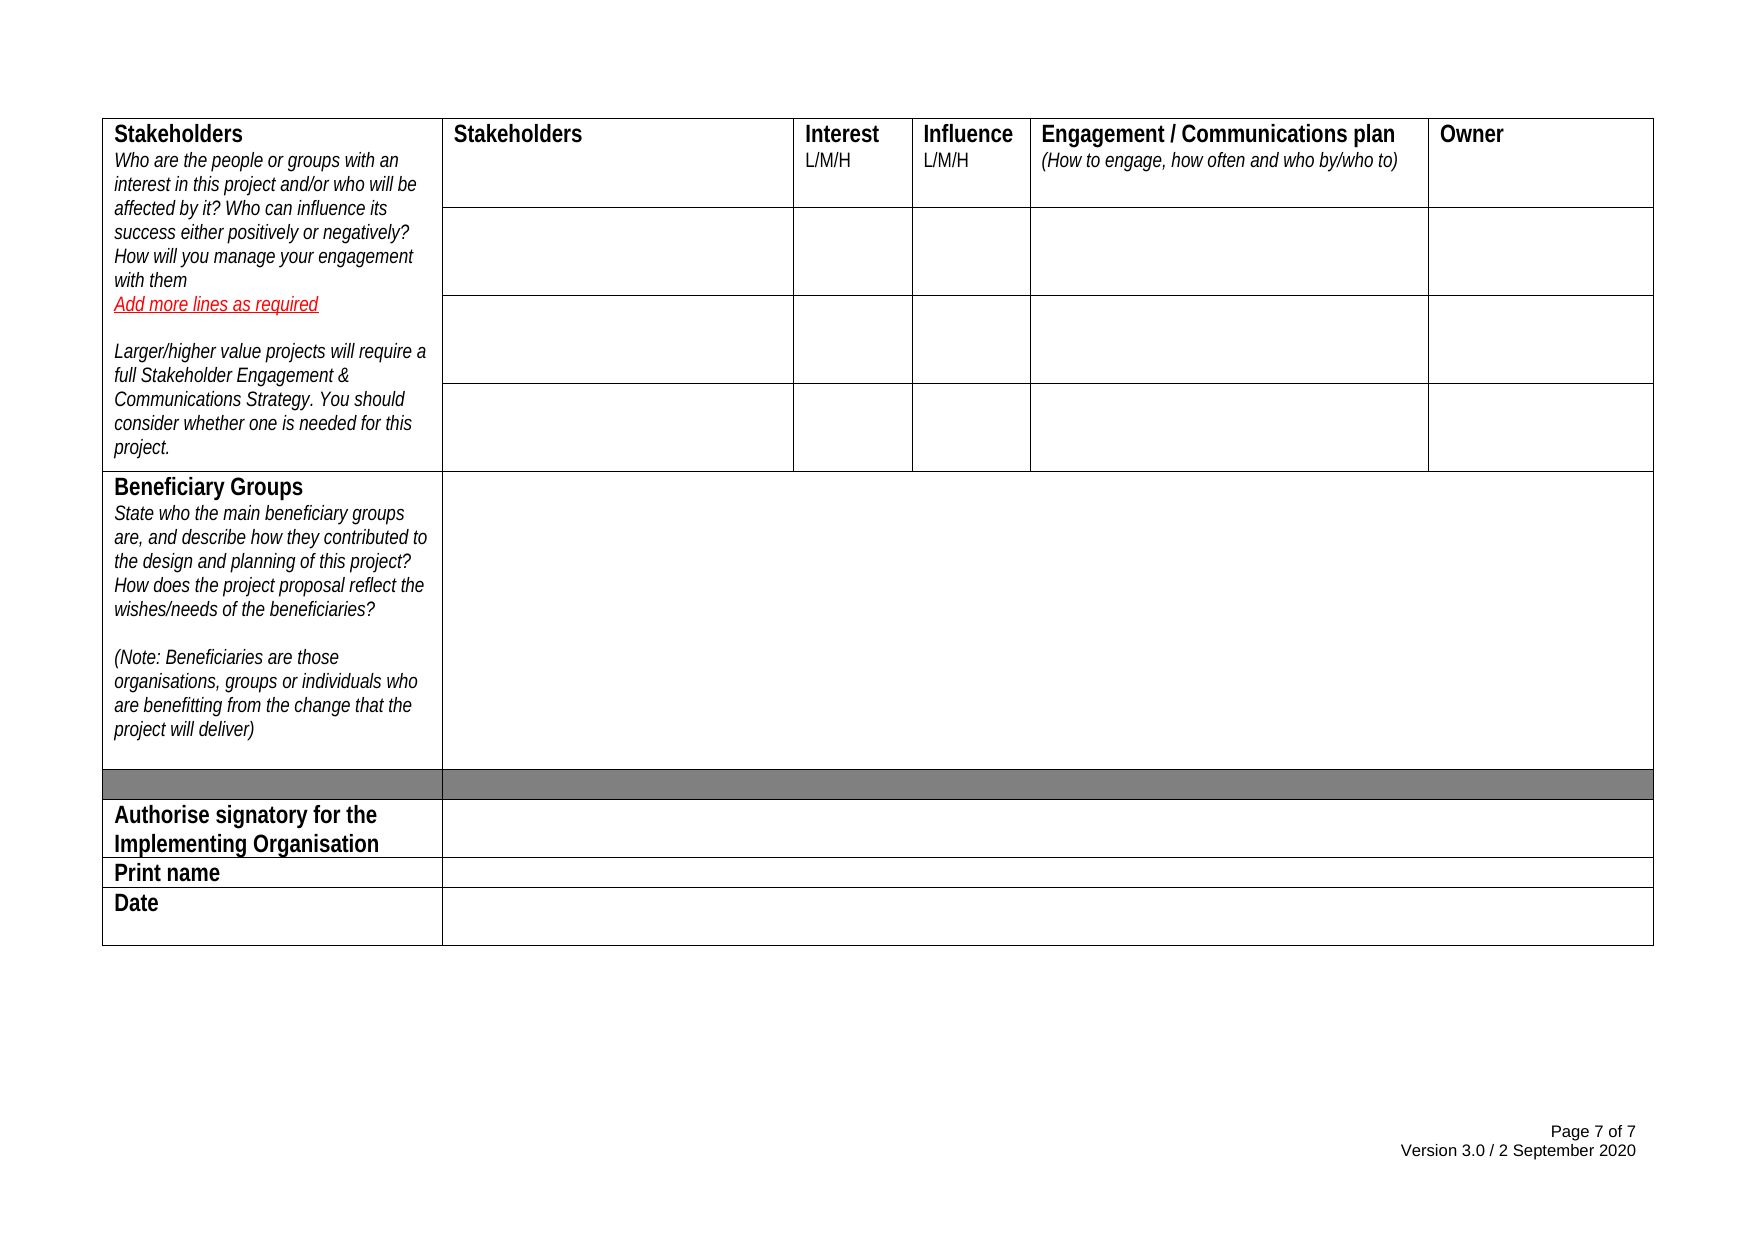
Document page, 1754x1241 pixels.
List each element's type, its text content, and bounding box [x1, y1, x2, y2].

table_cell Print name [103, 858, 442, 887]
table_cell [913, 296, 1030, 383]
table_cell [443, 800, 1653, 857]
table_cell [443, 384, 793, 471]
table_cell [443, 858, 1653, 887]
table_cell Date [103, 888, 442, 945]
table_cell [443, 770, 1653, 799]
table_cell Influence L/M/H [913, 119, 1030, 207]
table_cell [1031, 296, 1428, 383]
table_cell [794, 296, 912, 383]
table_cell Interest L/M/H [794, 119, 912, 207]
table_cell Owner [1429, 119, 1653, 207]
table_cell [103, 770, 442, 799]
table_cell [913, 208, 1030, 295]
table_cell [1031, 384, 1428, 471]
table_cell [443, 296, 793, 383]
table_cell [1429, 208, 1653, 295]
table_cell [1429, 384, 1653, 471]
table_cell Stakeholders Who are the people or groups with an interest in this project and/or who will be affected by it? Who can influence its success either positively or negatively? How will you manage your engagement with them Add more lines as required Larger/higher value projects will require a full Stakeholder Engagement & Communications Strategy. You should consider whether one is needed for this project. [103, 119, 442, 471]
table_cell [1429, 296, 1653, 383]
table_cell Engagement / Communications plan (How to engage, how often and who by/who to) [1031, 119, 1428, 207]
table_cell [1031, 208, 1428, 295]
table_cell Stakeholders [443, 119, 793, 207]
table_cell [443, 888, 1653, 945]
table_cell Authorise signatory for the Implementing Organisation [103, 800, 442, 857]
table_cell [794, 208, 912, 295]
table_cell [794, 384, 912, 471]
table_cell [913, 384, 1030, 471]
table_cell [443, 208, 793, 295]
table_cell [443, 472, 1653, 769]
table_cell Beneficiary Groups State who the main beneficiary groups are, and describe how they contributed to the design and planning of this project? How does the project proposal reflect the wishes/needs of the beneficiaries? (Note: Beneficiaries are those organisations, groups or individuals who are benefitting from the change that the project will deliver) [103, 472, 442, 769]
